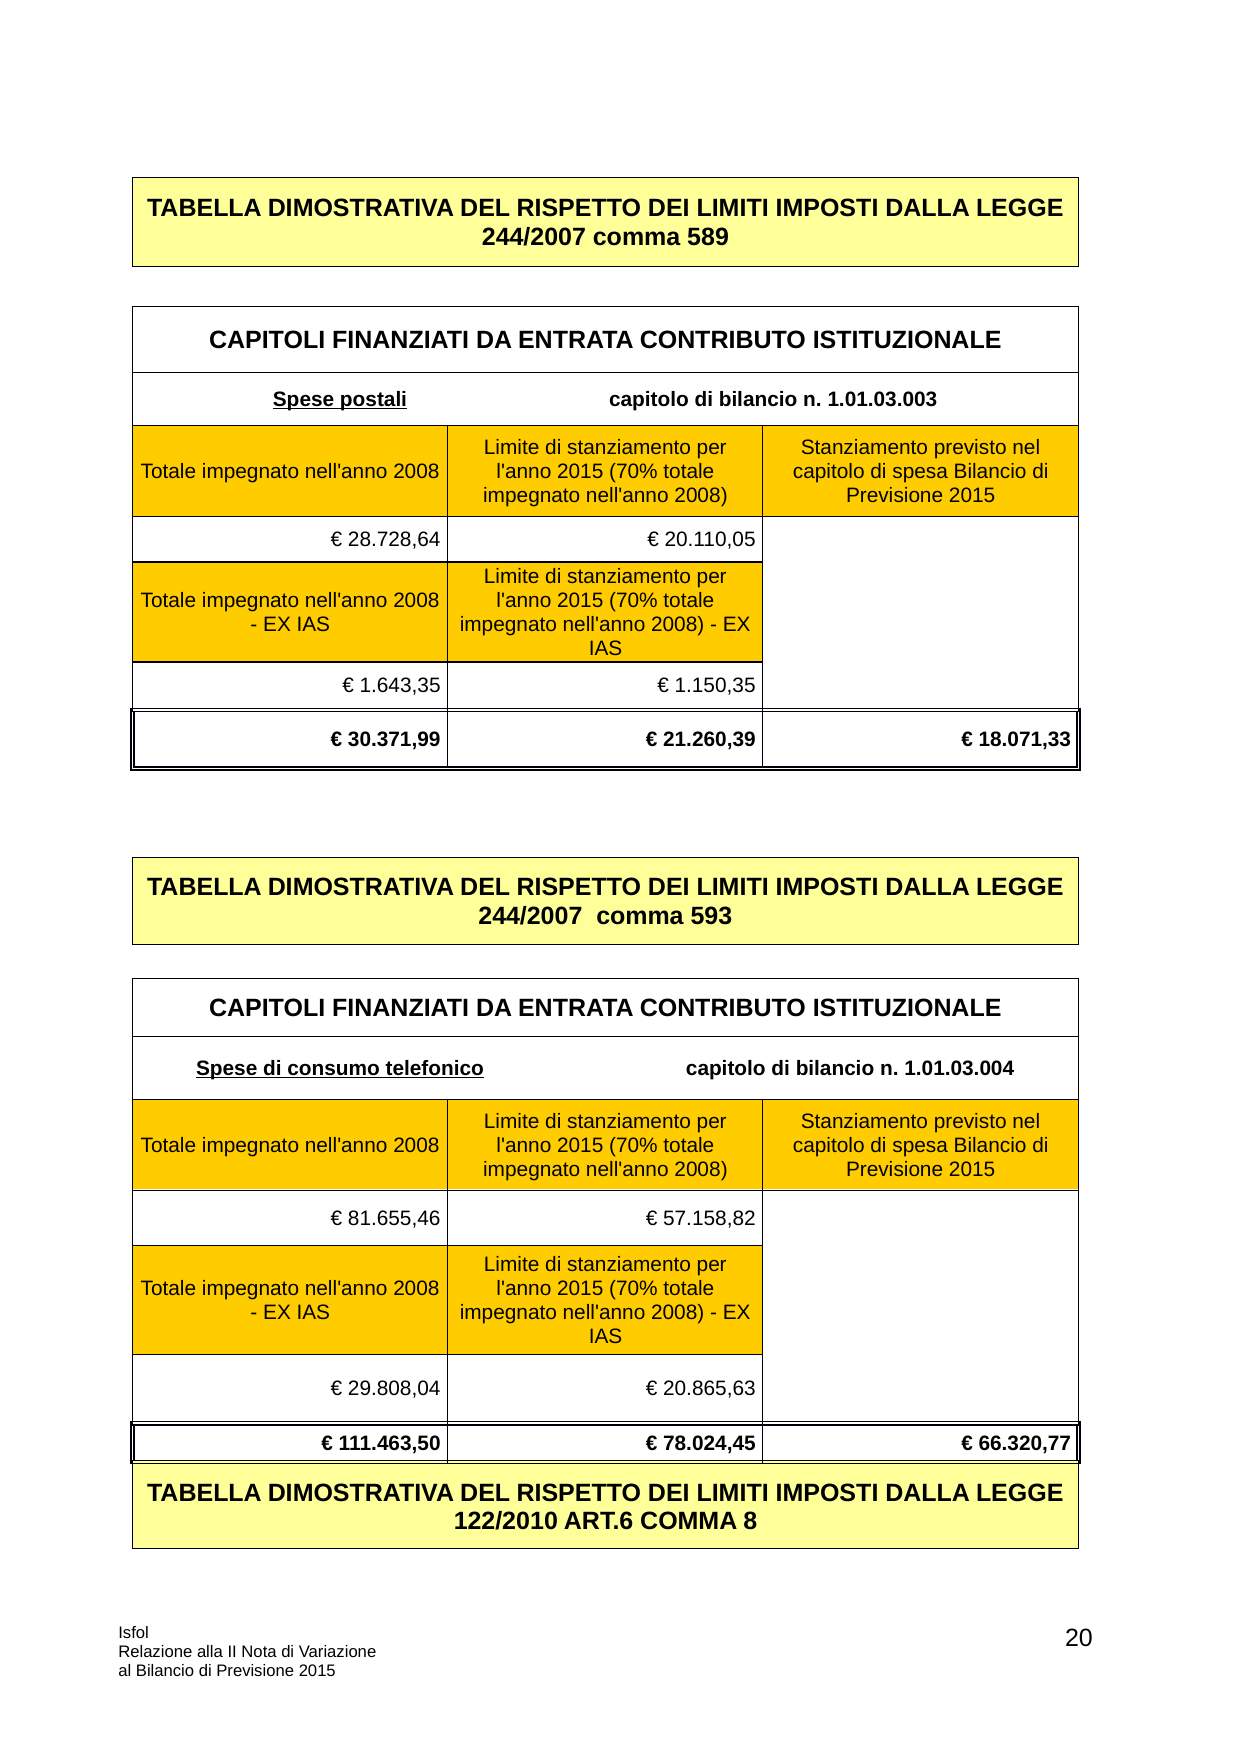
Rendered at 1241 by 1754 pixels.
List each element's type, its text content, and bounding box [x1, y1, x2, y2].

table_cell [763, 517, 1078, 707]
table_cell Limite di stanziamento per l'anno 2015 (70% totale impegnato nell'anno 2008) - EX IAS [448, 563, 762, 661]
table_cell Spese di consumo telefonico capitolo di bilancio n. 1.01.03.004 [133, 1037, 1078, 1099]
table_cell [326, 945, 620, 978]
table_cell [133, 267, 326, 306]
table_cell CAPITOLI FINANZIATI DA ENTRATA CONTRIBUTO ISTITUZIONALE [133, 307, 1078, 372]
table_cell Spese postali capitolo di bilancio n. 1.01.03.003 [133, 373, 1078, 425]
table_cell Limite di stanziamento per l'anno 2015 (70% totale impegnato nell'anno 2008) [448, 1100, 762, 1189]
table_cell TABELLA DIMOSTRATIVA DEL RISPETTO DEI LIMITI IMPOSTI DALLA LEGGE 122/2010 ART.6 COMMA 8 [133, 1464, 1078, 1548]
table_cell € 20.110,05 [448, 517, 762, 561]
table_cell Stanziamento previsto nel capitolo di spesa Bilancio di Previsione 2015 [763, 426, 1078, 516]
table_cell Stanziamento previsto nel capitolo di spesa Bilancio di Previsione 2015 [763, 1100, 1078, 1189]
table_cell Totale impegnato nell'anno 2008 - EX IAS [133, 563, 447, 661]
table_cell Totale impegnato nell'anno 2008 [133, 1100, 447, 1189]
table_cell [620, 267, 1078, 306]
table_cell Limite di stanziamento per l'anno 2015 (70% totale impegnato nell'anno 2008) - EX IAS [448, 1246, 762, 1354]
table_cell Totale impegnato nell'anno 2008 [133, 426, 447, 516]
table_header TABELLA DIMOSTRATIVA DEL RISPETTO DEI LIMITI IMPOSTI DALLA LEGGE 244/2007 comma 593 [133, 858, 1078, 944]
table_cell € 18.071,33 [763, 712, 1076, 766]
table_cell [620, 945, 1078, 978]
table_cell € 81.655,46 [133, 1191, 447, 1245]
table_cell € 30.371,99 [135, 712, 447, 766]
table_cell [326, 267, 620, 306]
table_cell € 1.643,35 [133, 663, 447, 707]
table_cell € 1.150,35 [448, 663, 762, 707]
table_cell € 28.728,64 [133, 517, 447, 561]
table_cell € 78.024,45 [448, 1426, 762, 1459]
table_cell € 29.808,04 [133, 1355, 447, 1421]
table_cell € 66.320,77 [763, 1426, 1076, 1459]
table_cell Limite di stanziamento per l'anno 2015 (70% totale impegnato nell'anno 2008) [448, 426, 762, 516]
table_cell CAPITOLI FINANZIATI DA ENTRATA CONTRIBUTO ISTITUZIONALE [133, 979, 1078, 1036]
table_cell [133, 945, 326, 978]
table_cell € 20.865,63 [448, 1355, 762, 1421]
table_cell € 21.260,39 [448, 712, 762, 766]
table_cell € 57.158,82 [448, 1191, 762, 1245]
table_cell € 111.463,50 [135, 1426, 447, 1459]
table_cell [763, 1191, 1078, 1421]
table_cell Totale impegnato nell'anno 2008 - EX IAS [133, 1246, 447, 1354]
table_header TABELLA DIMOSTRATIVA DEL RISPETTO DEI LIMITI IMPOSTI DALLA LEGGE 244/2007 comma 589 [133, 178, 1078, 266]
